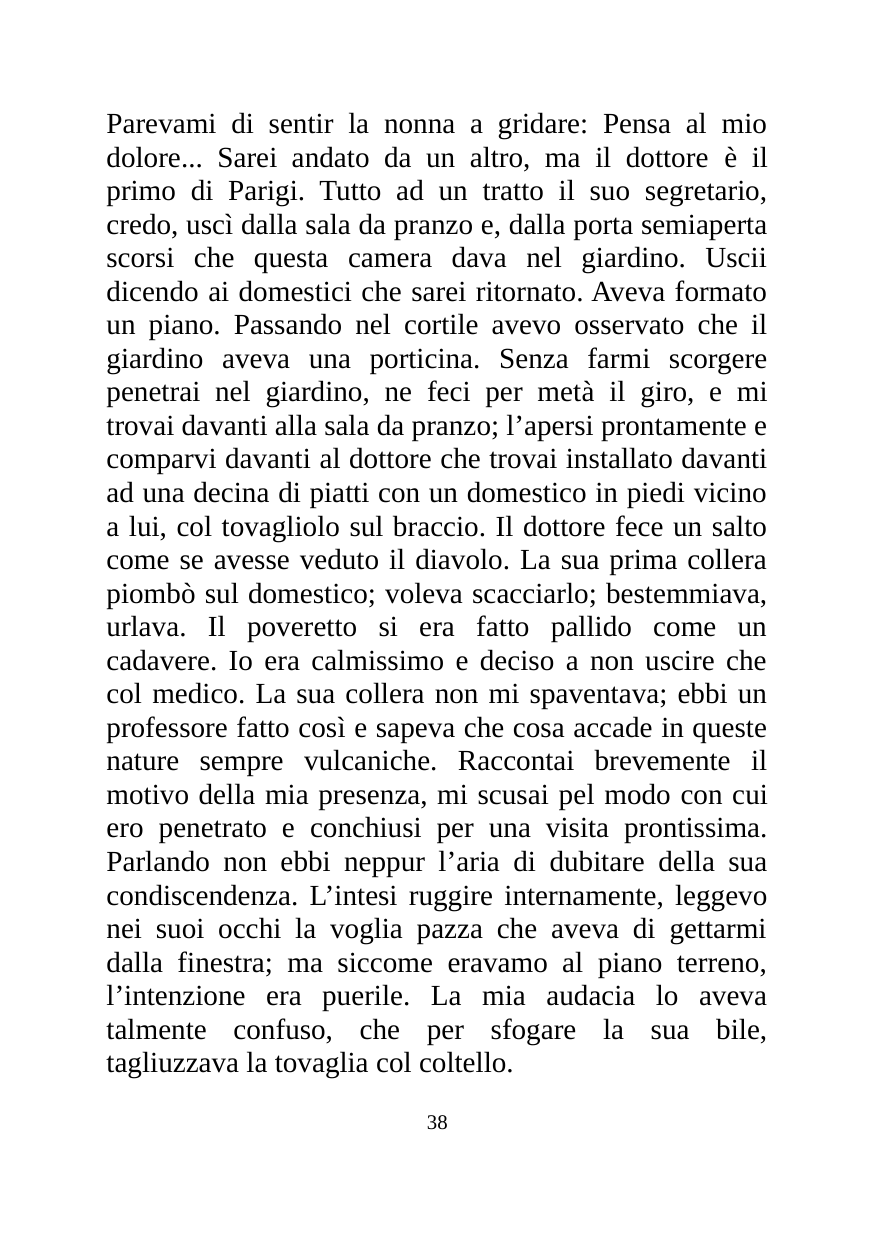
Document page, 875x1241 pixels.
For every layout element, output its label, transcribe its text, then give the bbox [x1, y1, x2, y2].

text Parevami di sentir la nonna a gridare: Pensa al mio dolore... Sarei andato da un altro, ma il dottore è il primo di Parigi. Tutto ad un tratto il suo segretario, credo, uscì dalla sala da pranzo e, dalla porta semiaperta scorsi che questa camera dava nel giardino. Uscii dicendo ai domestici che sarei ritornato. Aveva formato un piano. Passando nel cortile avevo osservato che il giardino aveva una porticina. Senza farmi scorgere penetrai nel giardino, ne feci per metà il giro, e mi trovai davanti alla sala da pranzo; l’apersi prontamente e comparvi davanti al dottore che trovai installato davanti ad una decina di piatti con un domestico in piedi vicino a lui, col tovagliolo sul braccio. Il dottore fece un salto come se avesse veduto il diavolo. La sua prima collera piombò sul domestico; voleva scacciarlo; bestemmiava, urlava. Il poveretto si era fatto pallido come un cadavere. Io era calmissimo e deciso a non uscire che col medico. La sua collera non mi spaventava; ebbi un professore fatto così e sapeva che cosa accade in queste nature sempre vulcaniche. Raccontai brevemente il motivo della mia presenza, mi scusai pel modo con cui ero penetrato e conchiusi per una visita prontissima. Parlando non ebbi neppur l’aria di dubitare della sua condiscendenza. L’intesi ruggire internamente, leggevo nei suoi occhi la voglia pazza che aveva di gettarmi dalla finestra; ma siccome eravamo al piano terreno, l’intenzione era puerile. La mia audacia lo aveva talmente confuso, che per sfogare la sua bile, tagliuzzava la tovaglia col coltello. [106, 106, 768, 1079]
